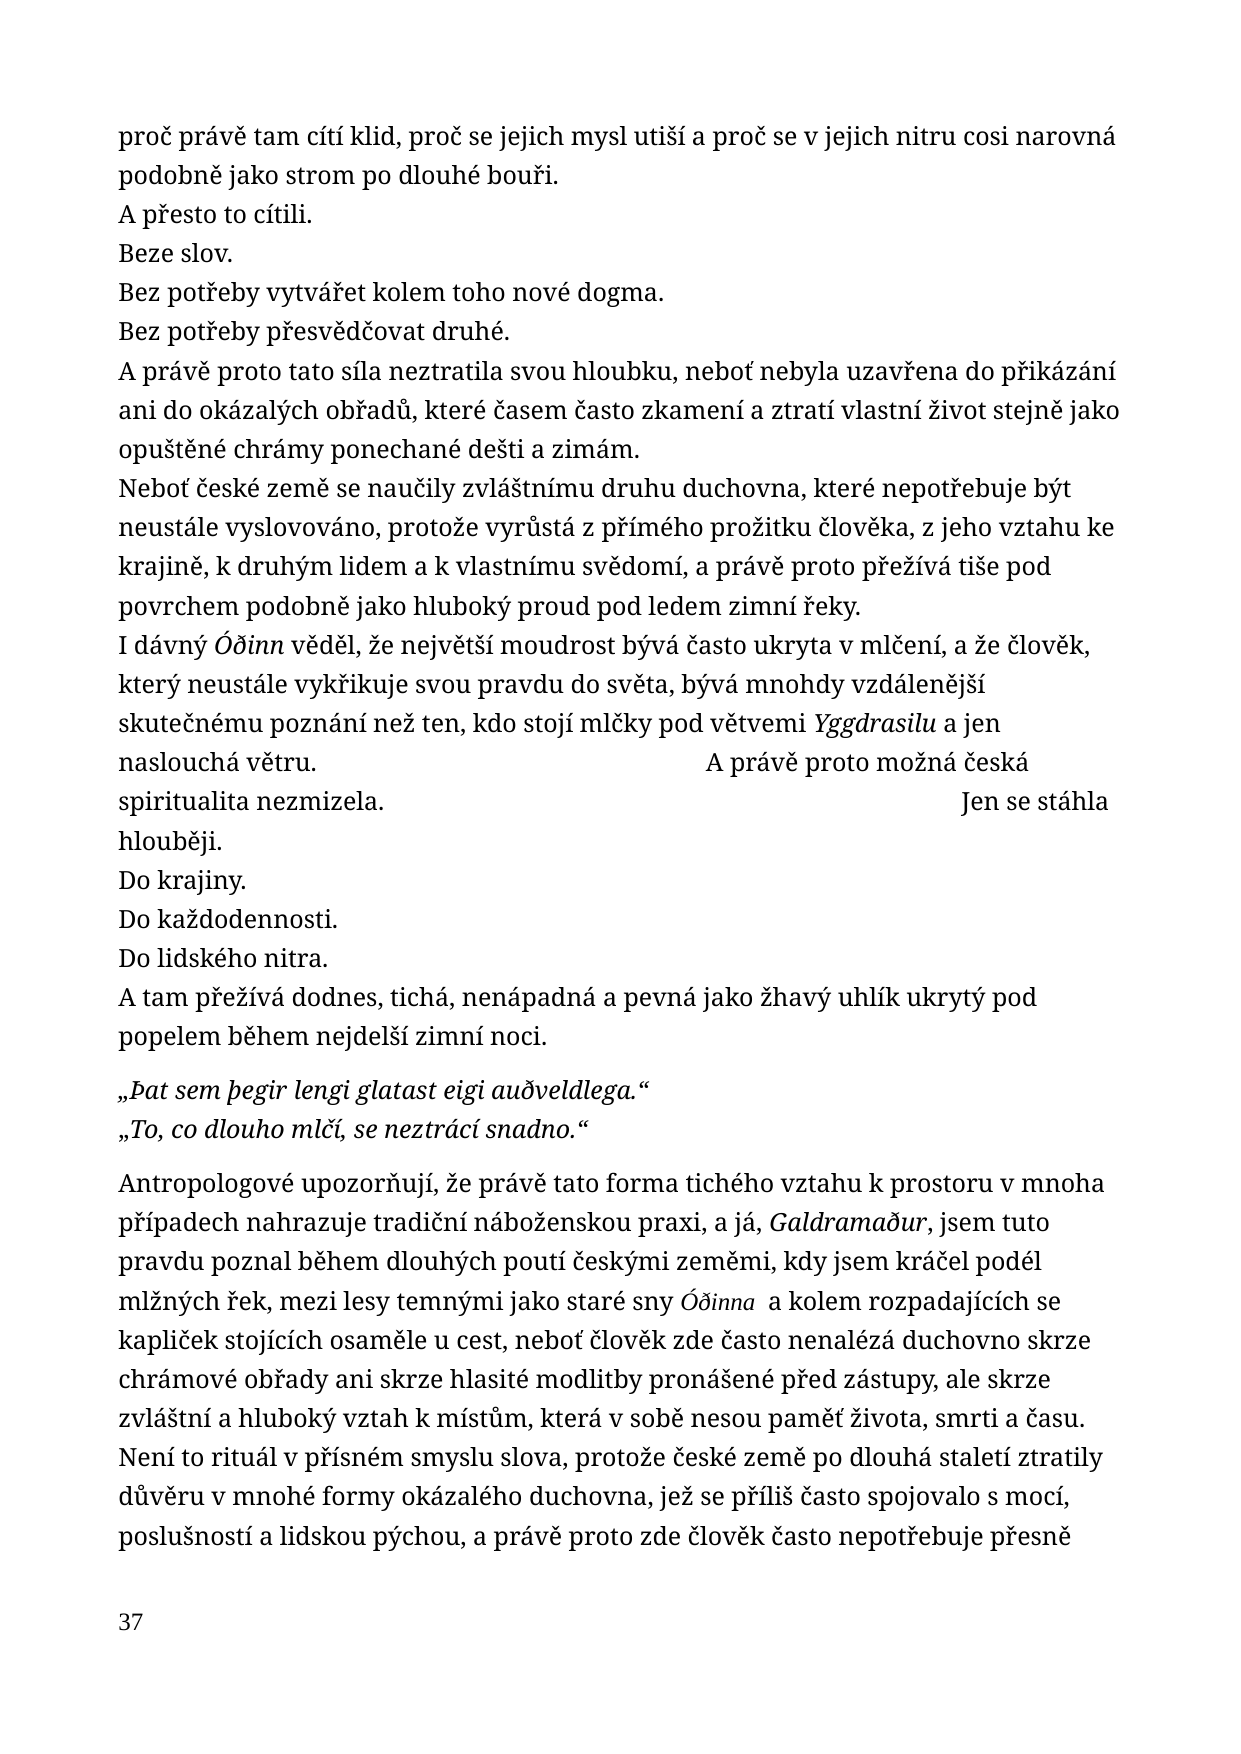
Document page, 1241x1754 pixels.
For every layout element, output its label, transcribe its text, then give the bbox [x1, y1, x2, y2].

text Antropologové upozorňují, že právě tato forma tichého vztahu k prostoru v mnoha případech nahrazuje tradiční náboženskou praxi, a já, Galdramaður, jsem tuto pravdu poznal během dlouhých poutí českými zeměmi, kdy jsem kráčel podél mlžných řek, mezi lesy temnými jako staré sny Óðinna a kolem rozpadajících se kapliček stojících osaměle u cest, neboť člověk zde často nenalézá duchovno skrze chrámové obřady ani skrze hlasité modlitby pronášené před zástupy, ale skrze zvláštní a hluboký vztah k místům, která v sobě nesou paměť života, smrti a času. Není to rituál v přísném smyslu slova, protože české země po dlouhá staletí ztratily důvěru v mnohé formy okázalého duchovna, jež se příliš často spojovalo s mocí, poslušností a lidskou pýchou, a právě proto zde člověk často nepotřebuje přesně [118, 1166, 1122, 1552]
text „Þat sem þegir lengi glatast eigi auðveldlega.“ „To, co dlouho mlčí, se neztrácí snadno.“ [118, 1073, 1122, 1146]
text proč právě tam cítí klid, proč se jejich mysl utiší a proč se v jejich nitru cosi narovná podobně jako strom po dlouhé bouři. A přesto to cítili. Beze slov. Bez potřeby vytvářet kolem toho nové dogma. Bez potřeby přesvědčovat druhé. A právě proto tato síla neztratila svou hloubku, neboť nebyla uzavřena do přikázání ani do okázalých obřadů, které časem často zkamení a ztratí vlastní život stejně jako opuštěné chrámy ponechané dešti a zimám. Neboť české země se naučily zvláštnímu druhu duchovna, které nepotřebuje být neustále vyslovováno, protože vyrůstá z přímého prožitku člověka, z jeho vztahu ke krajině, k druhým lidem a k vlastnímu svědomí, a právě proto přežívá tiše pod povrchem podobně jako hluboký proud pod ledem zimní řeky. I dávný Óðinn věděl, že největší moudrost bývá často ukryta v mlčení, a že člověk, který neustále vykřikuje svou pravdu do světa, bývá mnohdy vzdálenější skutečnému poznání než ten, kdo stojí mlčky pod větvemi Yggdrasilu a jen naslouchá větru. A právě proto možná česká spiritualita nezmizela. Jen se stáhla hlouběji. Do krajiny. Do každodennosti. Do lidského nitra. A tam přežívá dodnes, tichá, nenápadná a pevná jako žhavý uhlík ukrytý pod popelem během nejdelší zimní noci. [118, 118, 1122, 1053]
